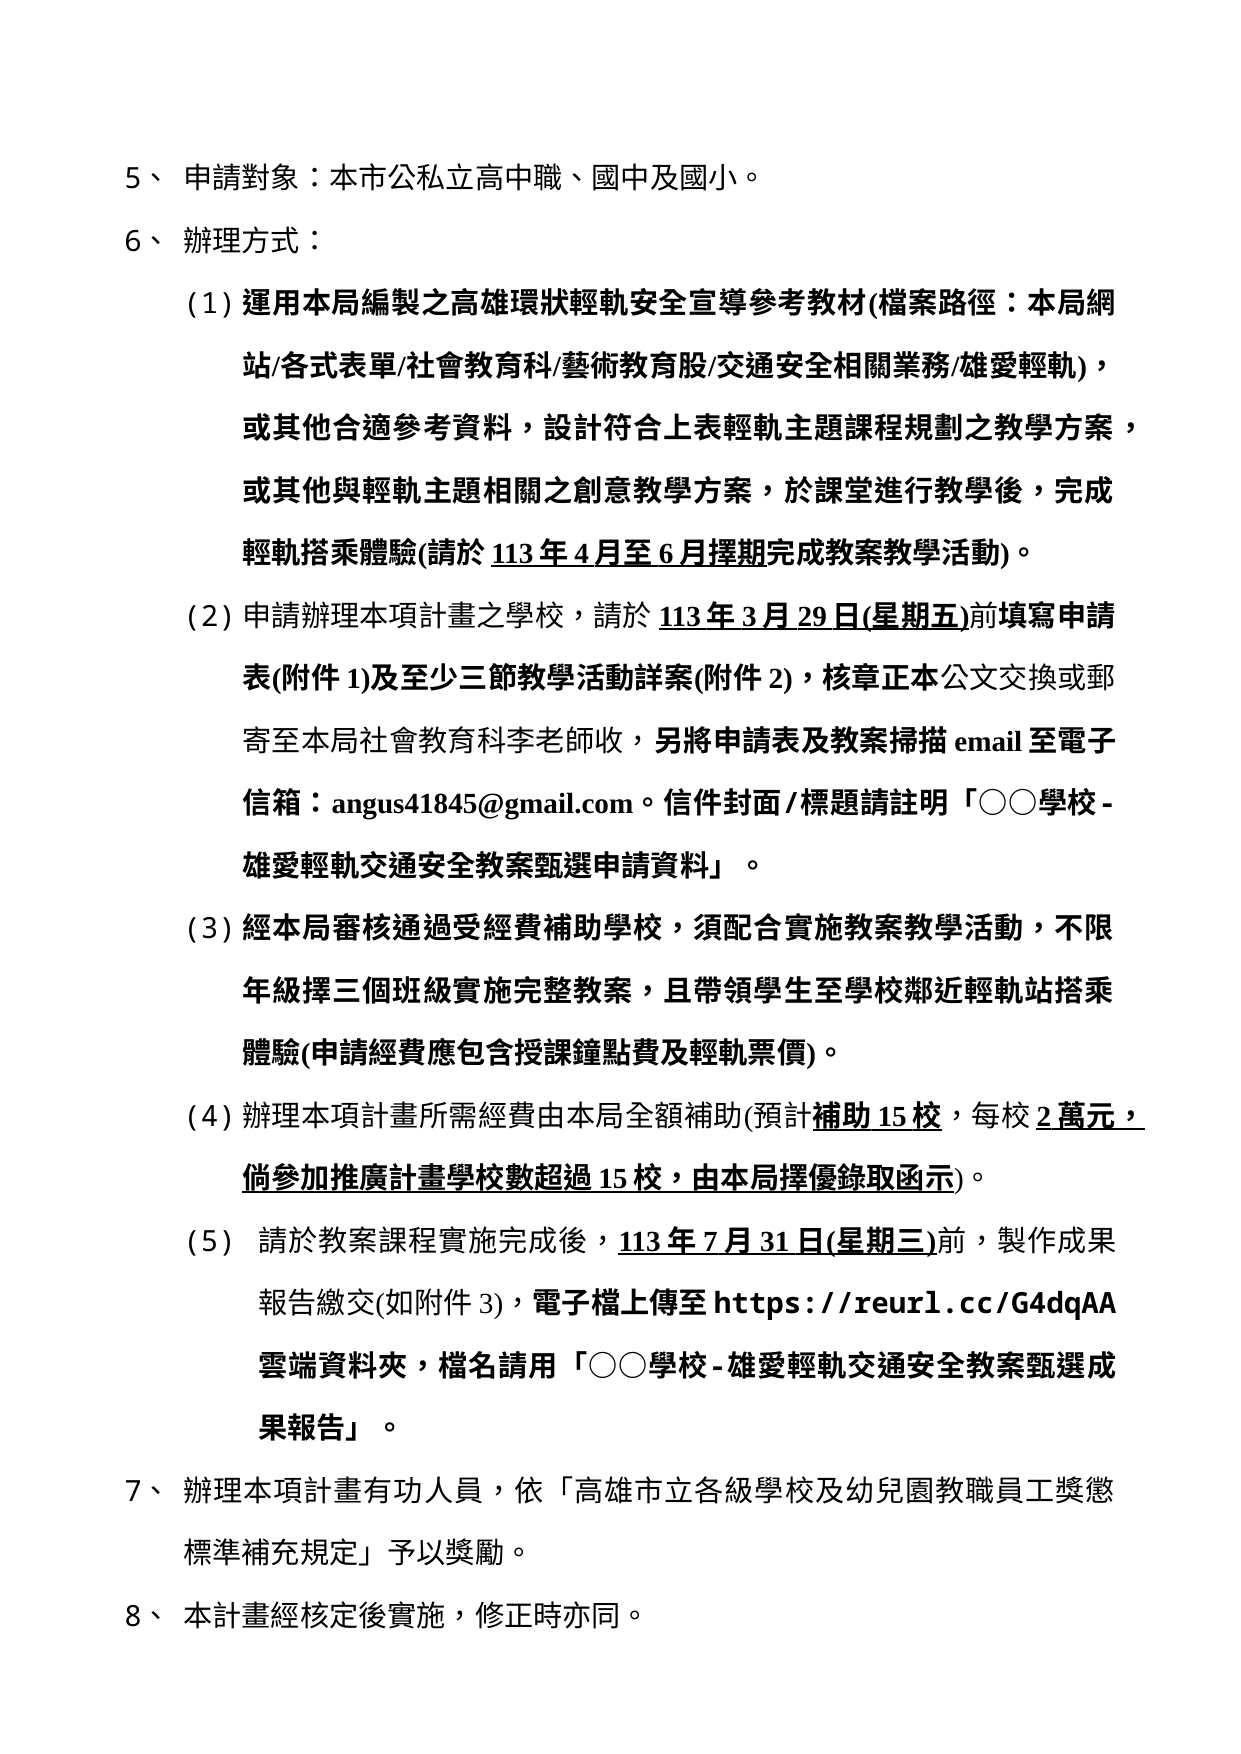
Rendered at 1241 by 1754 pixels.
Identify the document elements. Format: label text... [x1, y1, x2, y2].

list 請於教案課程實施完成後，113年7月31日(星期三)前，製作成果報告繳交(如附件3)，電子檔上傳至https://reurl.cc/G4dqAA雲端資料夾，檔名請用「○○學校-雄愛輕軌交通安全教案甄選成果報告」。 [183, 1197, 1116, 1447]
list 申請辦理本項計畫之學校，請於113年3月29日(星期五)前填寫申請表(附件1)及至少三節教學活動詳案(附件2)，核章正本公文交換或郵寄至本局社會教育科李老師收，另將申請表及教案掃描email至電子信箱：angus41845@gmail.com。信件封面/標題請註明「○○學校-雄愛輕軌交通安全教案甄選申請資料」。 [183, 572, 1116, 884]
list 辦理本項計畫有功人員，依「高雄市立各級學校及幼兒園教職員工獎懲標準補充規定」予以獎勵。 [124, 1447, 1116, 1572]
list 辦理方式： [124, 197, 1116, 259]
list 經本局審核通過受經費補助學校，須配合實施教案教學活動，不限年級擇三個班級實施完整教案，且帶領學生至學校鄰近輕軌站搭乘體驗(申請經費應包含授課鐘點費及輕軌票價)。 [183, 884, 1116, 1072]
list 申請對象：本市公私立高中職、國中及國小。 [124, 134, 1116, 197]
list 本計畫經核定後實施，修正時亦同。 [124, 1572, 1116, 1634]
list 運用本局編製之高雄環狀輕軌安全宣導參考教材(檔案路徑：本局網站/各式表單/社會教育科/藝術教育股/交通安全相關業務/雄愛輕軌)，或其他合適參考資料，設計符合上表輕軌主題課程規劃之教學方案，或其他與輕軌主題相關之創意教學方案，於課堂進行教學後，完成輕軌搭乘體驗(請於113年4月至6月擇期完成教案教學活動)。 [183, 259, 1116, 572]
list 辦理本項計畫所需經費由本局全額補助(預計補助15校，每校2萬元，倘參加推廣計畫學校數超過15校，由本局擇優錄取函示)。 [183, 1072, 1116, 1197]
